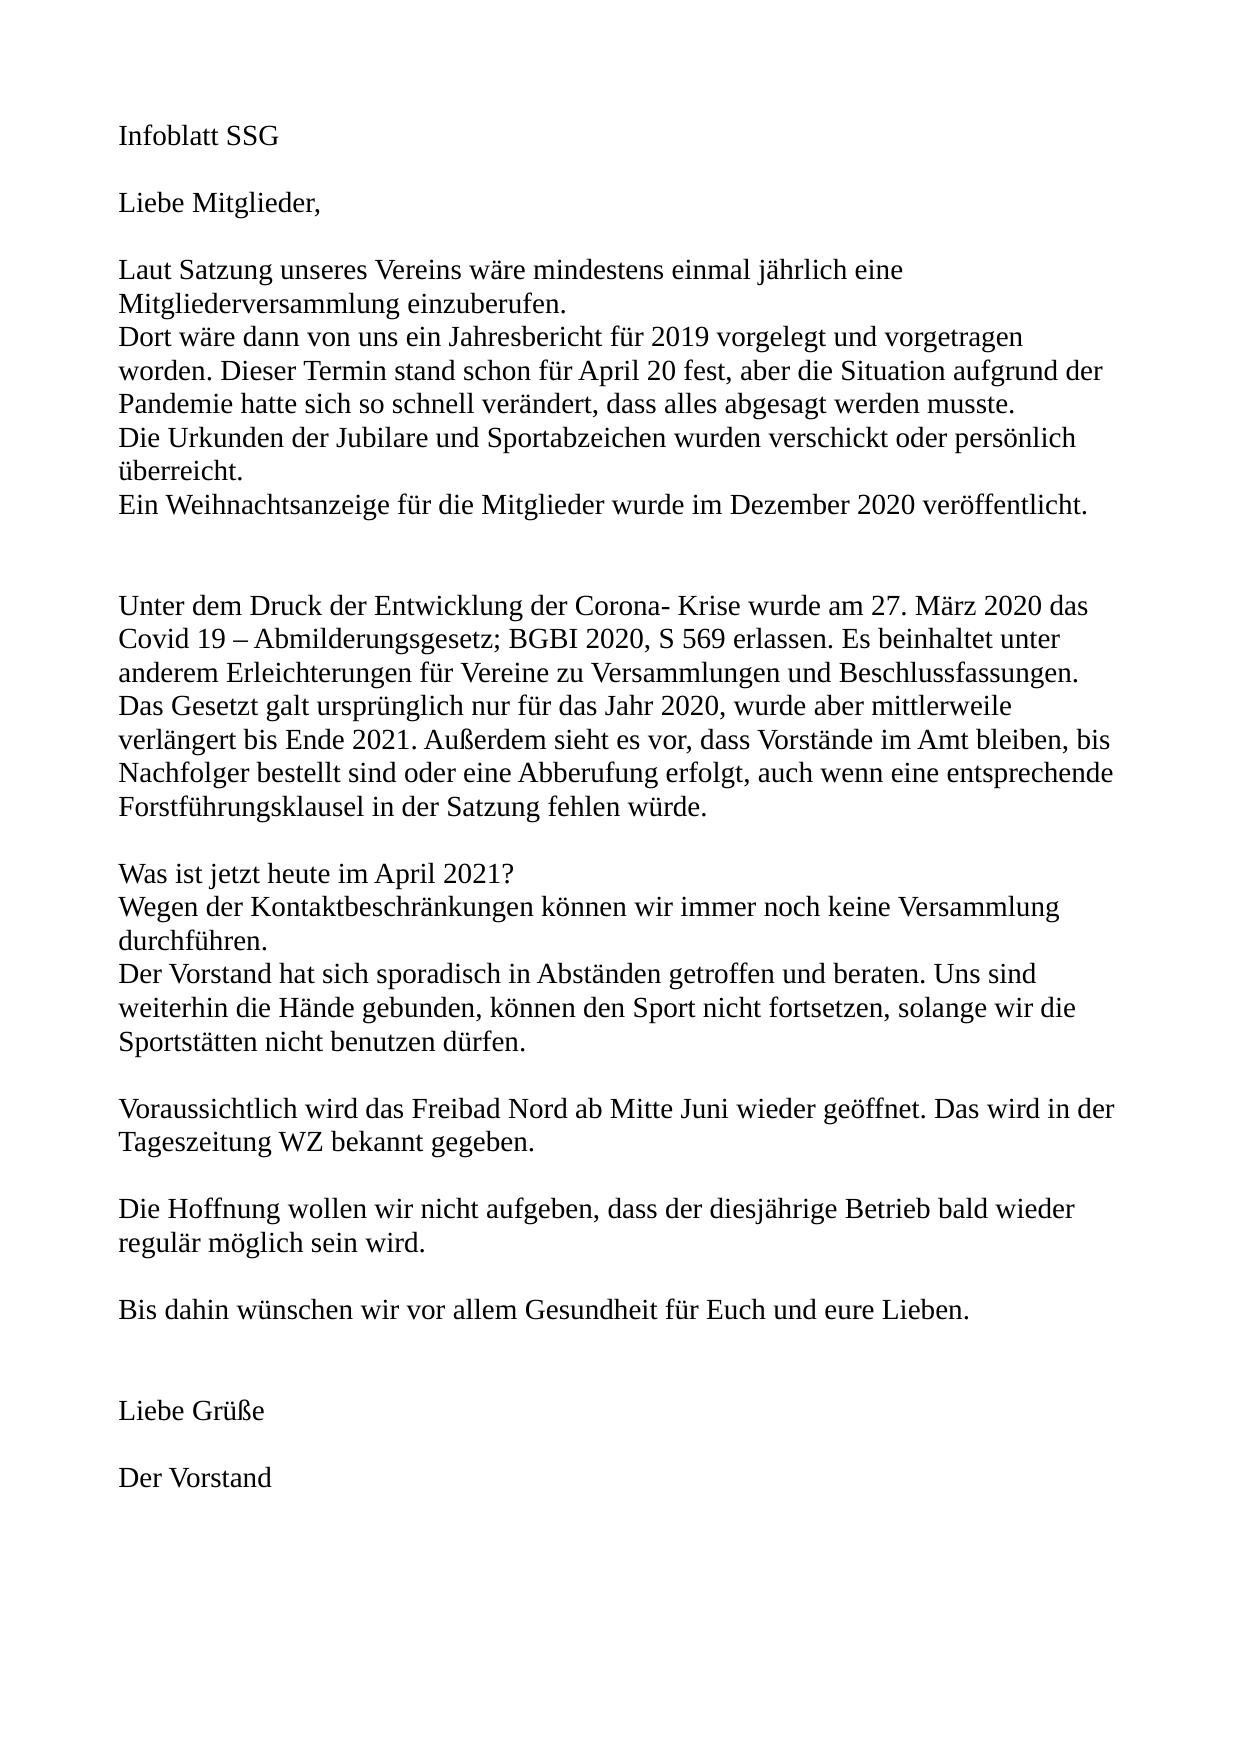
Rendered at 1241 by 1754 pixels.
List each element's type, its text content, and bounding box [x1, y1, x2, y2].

text Wegen der Kontaktbeschränkungen können wir immer noch keine Versammlung durchführen. [118, 889, 1122, 957]
text Was ist jetzt heute im April 2021? [118, 856, 1122, 889]
text Laut Satzung unseres Vereins wäre mindestens einmal jährlich eine Mitgliederversammlung einzuberufen. [118, 252, 1122, 319]
text Der Vorstand hat sich sporadisch in Abständen getroffen und beraten. Uns sind weiterhin die Hände gebunden, können den Sport nicht fortsetzen, solange wir die Sportstätten nicht benutzen dürfen. [118, 957, 1122, 1057]
text Ein Weihnachtsanzeige für die Mitglieder wurde im Dezember 2020 veröffentlicht. [118, 487, 1122, 521]
text Dort wäre dann von uns ein Jahresbericht für 2019 vorgelegt und vorgetragen worden. Dieser Termin stand schon für April 20 fest, aber die Situation aufgrund der Pandemie hatte sich so schnell verändert, dass alles abgesagt werden musste. [118, 319, 1122, 420]
text Infoblatt SSG [118, 118, 1122, 152]
text Die Urkunden der Jubilare und Sportabzeichen wurden verschickt oder persönlich überreicht. [118, 420, 1122, 487]
text Voraussichtlich wird das Freibad Nord ab Mitte Juni wieder geöffnet. Das wird in der Tageszeitung WZ bekannt gegeben. [118, 1091, 1122, 1158]
text Liebe Mitglieder, [118, 185, 1122, 219]
text Liebe Grüße [118, 1393, 1122, 1426]
text Die Hoffnung wollen wir nicht aufgeben, dass der diesjährige Betrieb bald wieder regulär möglich sein wird. [118, 1191, 1122, 1258]
text Der Vorstand [118, 1460, 1122, 1493]
text Unter dem Druck der Entwicklung der Corona- Krise wurde am 27. März 2020 das Covid 19 – Abmilderungsgesetz; BGBI 2020, S 569 erlassen. Es beinhaltet unter anderem Erleichterungen für Vereine zu Versammlungen und Beschlussfassungen. Das Gesetzt galt ursprünglich nur für das Jahr 2020, wurde aber mittlerweile verlängert bis Ende 2021. Außerdem sieht es vor, dass Vorstände im Amt bleiben, bis Nachfolger bestellt sind oder eine Abberufung erfolgt, auch wenn eine entsprechende Forstführungsklausel in der Satzung fehlen würde. [118, 588, 1122, 822]
text Bis dahin wünschen wir vor allem Gesundheit für Euch und eure Lieben. [118, 1292, 1122, 1326]
